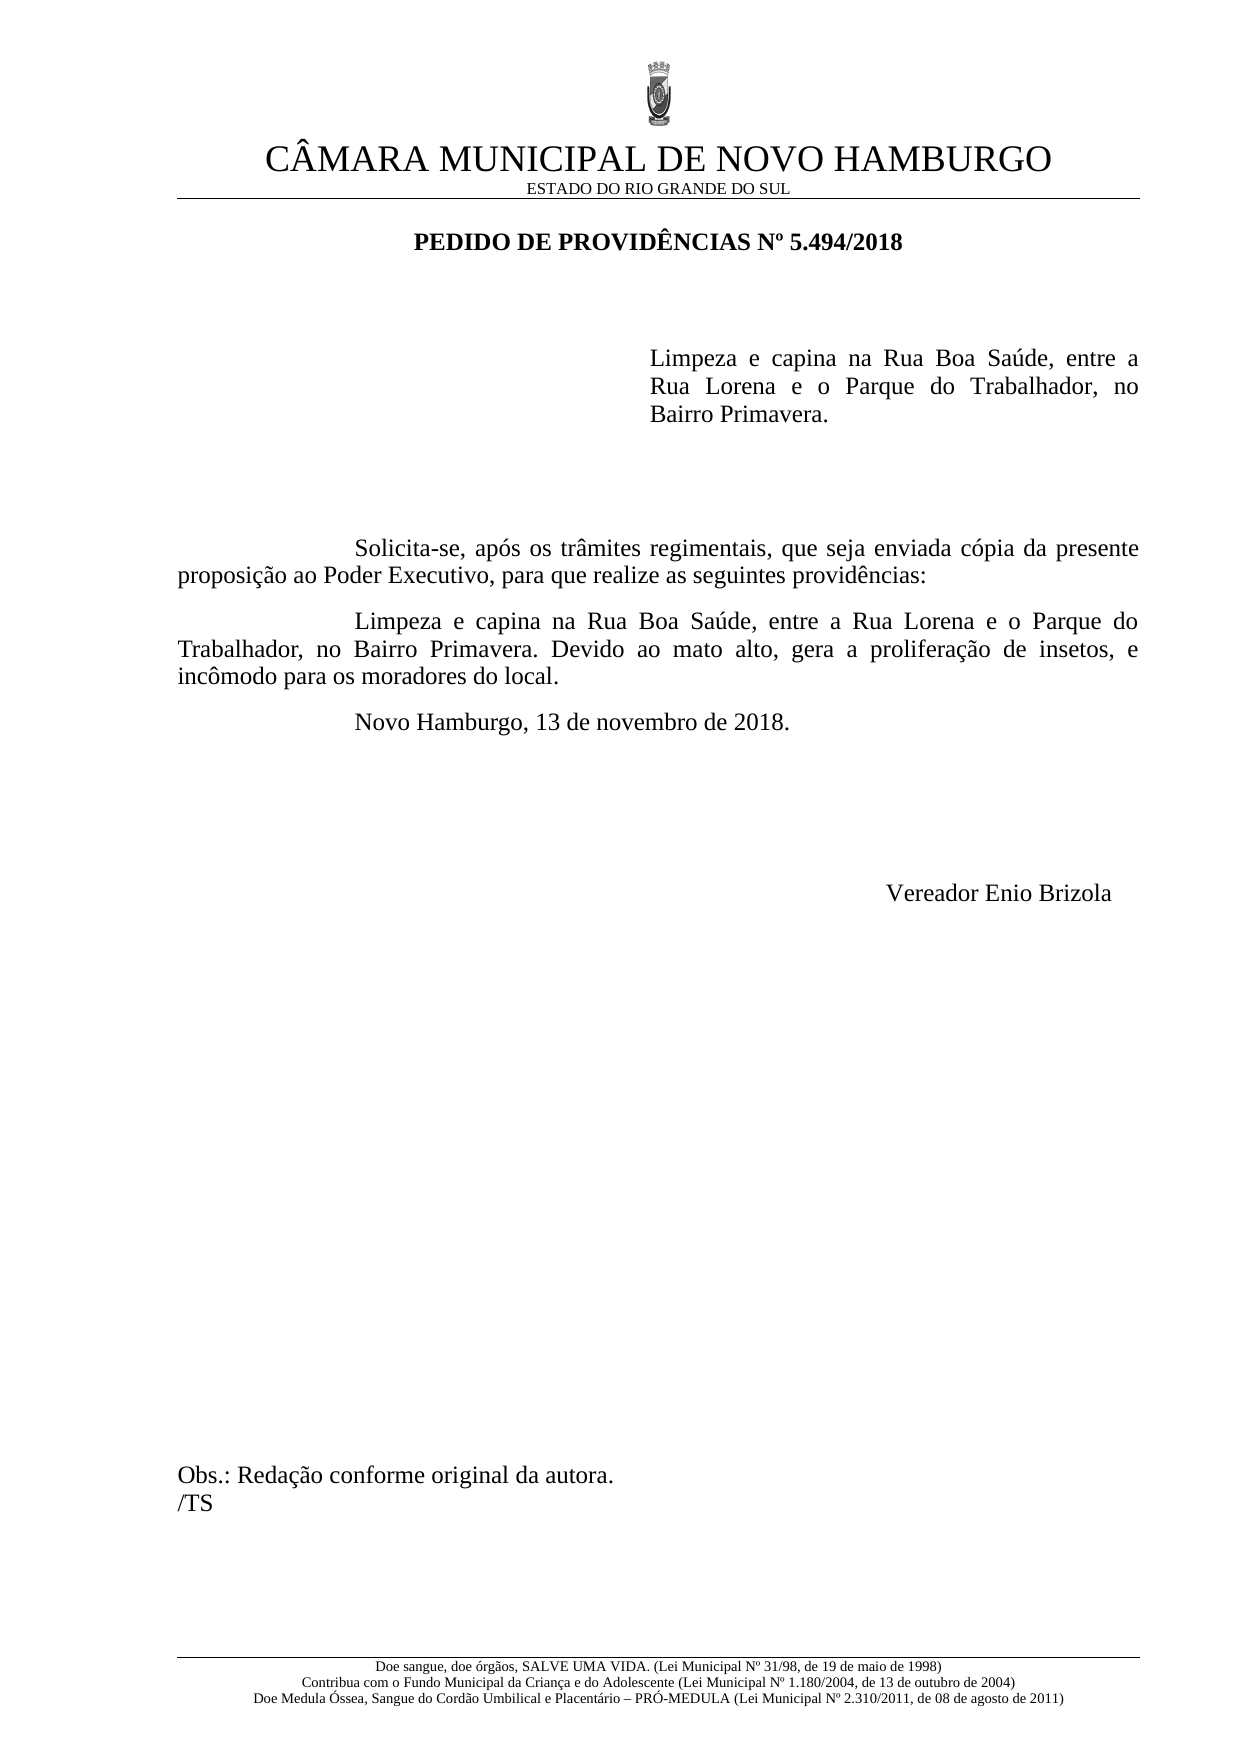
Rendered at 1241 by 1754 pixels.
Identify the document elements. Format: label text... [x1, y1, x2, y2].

text Obs.: Redação conforme original da autora. [177, 1461, 1140, 1489]
text Novo Hamburgo, 13 de novembro de 2018. [177, 708, 1140, 736]
text Limpeza e capina na Rua Boa Saúde, entre a Rua Lorena e o Parque do Trabalhador, no Bairro Primavera. [649, 344, 1140, 428]
text Vereador Enio Brizola [177, 879, 1140, 907]
text Limpeza e capina na Rua Boa Saúde, entre a Rua Lorena e o Parque do Trabalhador, no Bairro Primavera. Devido ao mato alto, gera a proliferação de insetos, e incômodo para os moradores do local. [177, 607, 1140, 690]
text PEDIDO DE PROVIDÊNCIAS Nº 5.494/2018 [177, 228, 1140, 256]
text /TS [177, 1489, 1140, 1517]
text Solicita-se, após os trâmites regimentais, que seja enviada cópia da presente proposição ao Poder Executivo, para que realize as seguintes providências: [177, 534, 1140, 589]
